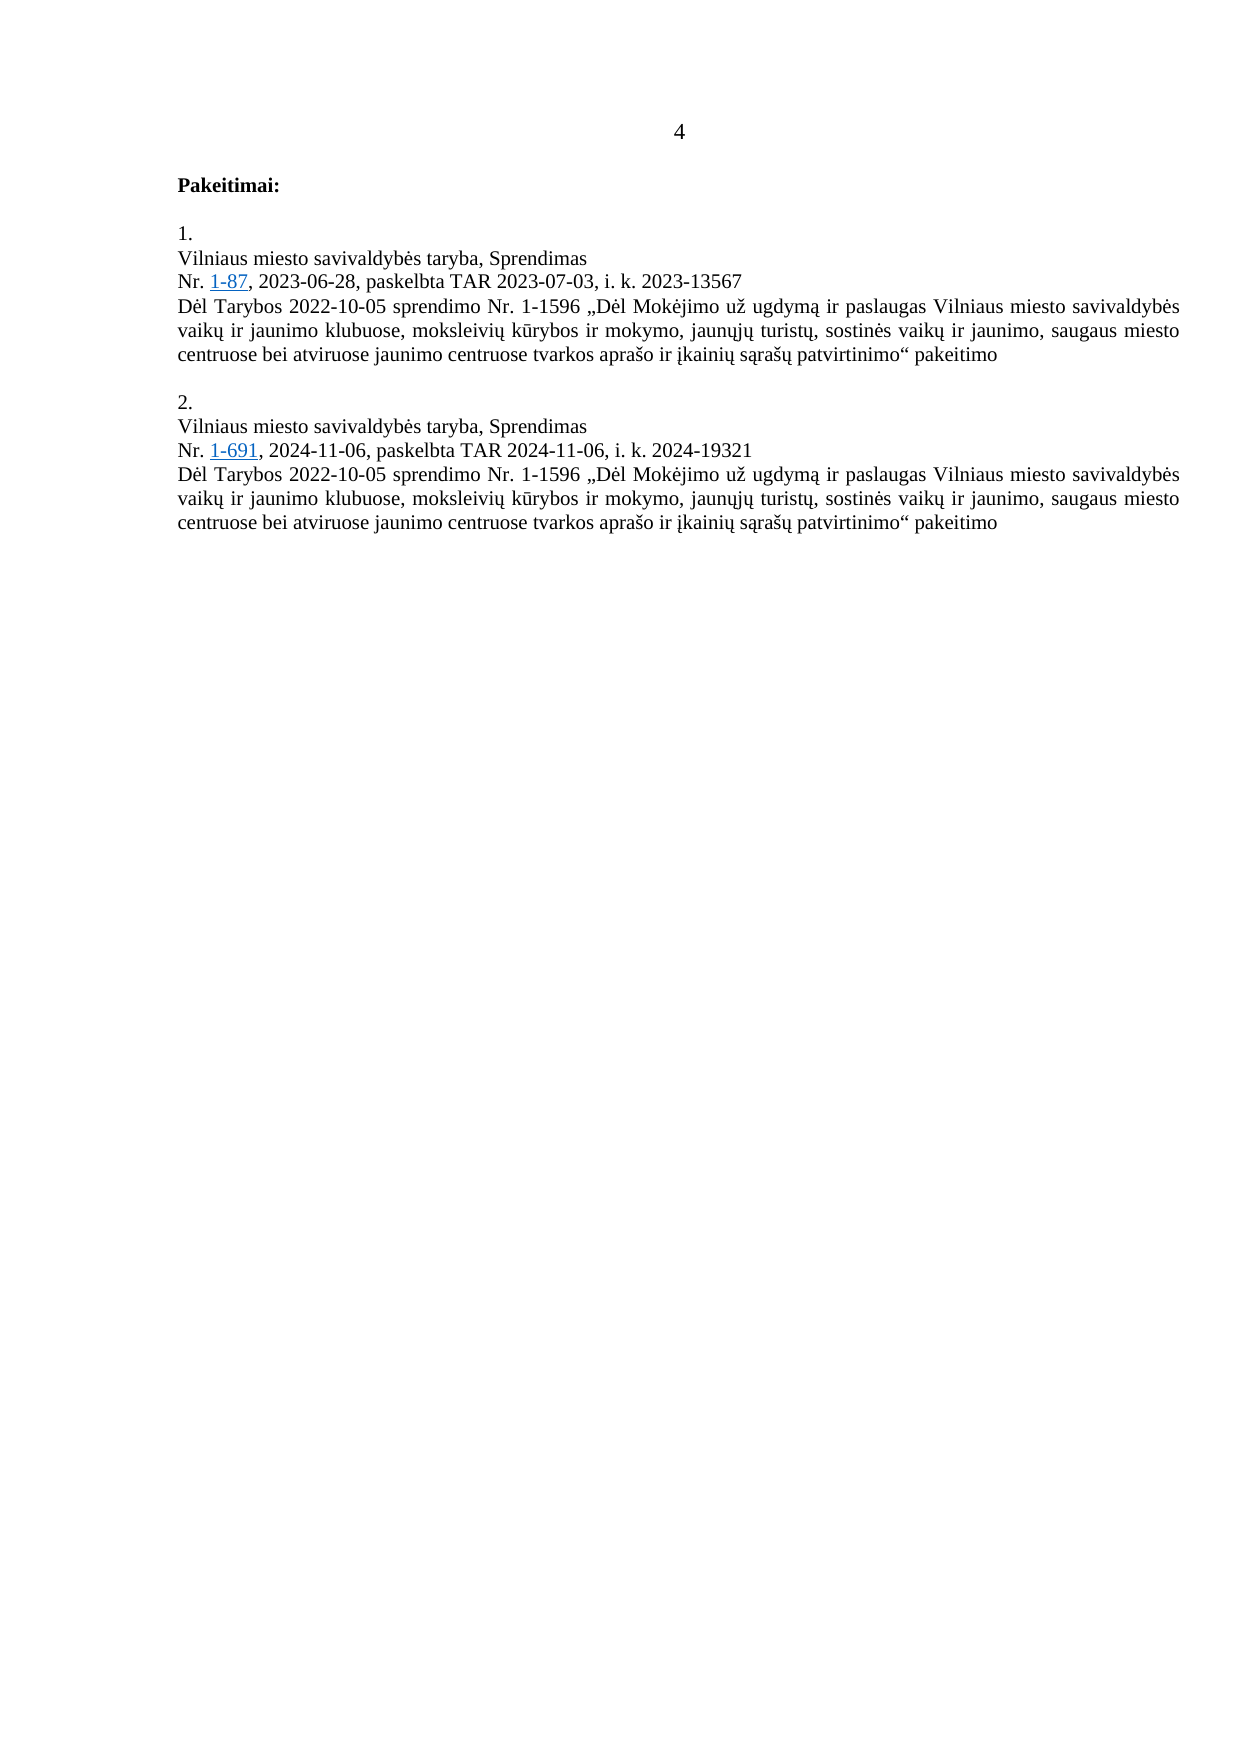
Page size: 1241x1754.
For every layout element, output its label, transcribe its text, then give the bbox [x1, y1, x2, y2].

text Vilniaus miesto savivaldybės taryba, Sprendimas [177, 245, 1181, 269]
text Dėl Tarybos 2022-10-05 sprendimo Nr. 1-1596 „Dėl Mokėjimo už ugdymą ir paslaugas Vilniaus miesto savivaldybės vaikų ir jaunimo klubuose, moksleivių kūrybos ir mokymo, jaunųjų turistų, sostinės vaikų ir jaunimo, saugaus miesto centruose bei atviruose jaunimo centruose tvarkos aprašo ir įkainių sąrašų patvirtinimo“ pakeitimo [177, 293, 1181, 366]
text Pakeitimai: [177, 173, 1181, 197]
text Dėl Tarybos 2022-10-05 sprendimo Nr. 1-1596 „Dėl Mokėjimo už ugdymą ir paslaugas Vilniaus miesto savivaldybės vaikų ir jaunimo klubuose, moksleivių kūrybos ir mokymo, jaunųjų turistų, sostinės vaikų ir jaunimo, saugaus miesto centruose bei atviruose jaunimo centruose tvarkos aprašo ir įkainių sąrašų patvirtinimo“ pakeitimo [177, 462, 1181, 534]
text 2. [177, 390, 1181, 414]
text 1. [177, 221, 1181, 245]
text Vilniaus miesto savivaldybės taryba, Sprendimas [177, 414, 1181, 438]
text Nr. 1-691, 2024-11-06, paskelbta TAR 2024-11-06, i. k. 2024-19321 [177, 438, 1181, 462]
text Nr. 1-87, 2023-06-28, paskelbta TAR 2023-07-03, i. k. 2023-13567 [177, 269, 1181, 293]
